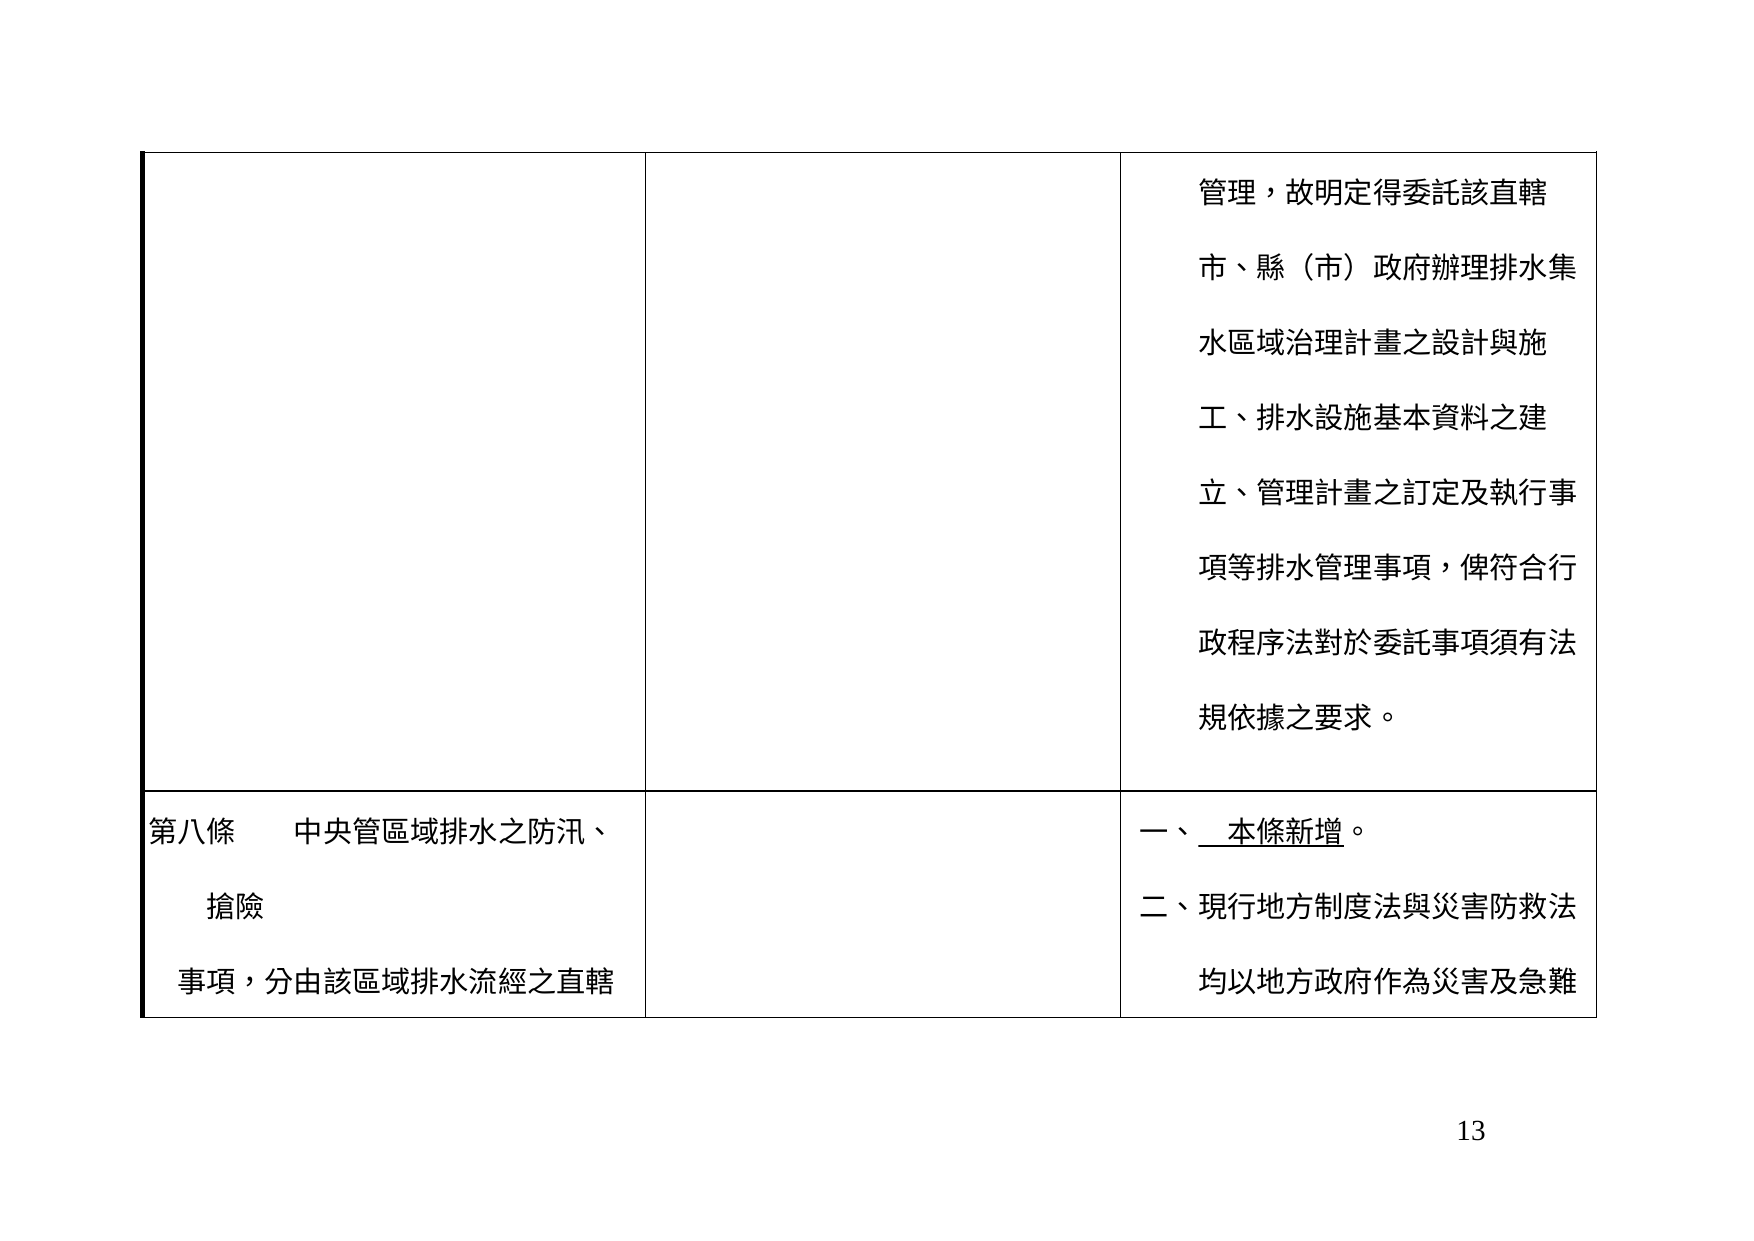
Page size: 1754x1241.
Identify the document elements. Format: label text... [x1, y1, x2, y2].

table_cell 管理，故明定得委託該直轄市、縣（市）政府辦理排水集水區域治理計畫之設計與施工、排水設施基本資料之建立、管理計畫之訂定及執行事項等排水管理事項，俾符合行政程序法對於委託事項須有法規依據之要求。 [1121, 153, 1596, 790]
table_cell [646, 792, 1120, 1017]
table_cell [145, 153, 645, 790]
table_cell [646, 153, 1120, 790]
table_cell 本條新增。 二、現行地方制度法與災害防救法均以地方政府作為災害及急難之搶救機關，主要係考量地方災情之掌握及急迫處理之必要等。爰配合規定中央管區域排水之防汛搶險事項，由該區域排水流經之直轄市、縣（市）政府辦理，並由河川局協同辦理之。 三、依地方制度法第二十一條規定，明定直轄市、縣（市）管區域排水涉及其他直轄市或縣（市）政府者，辦理防汛、搶險事項時，得協商共同辦理之。 [1121, 792, 1596, 1017]
table_cell 第八條 中央管區域排水之防汛、搶險 事項，分由該區域排水流經之直轄 [145, 792, 645, 1017]
